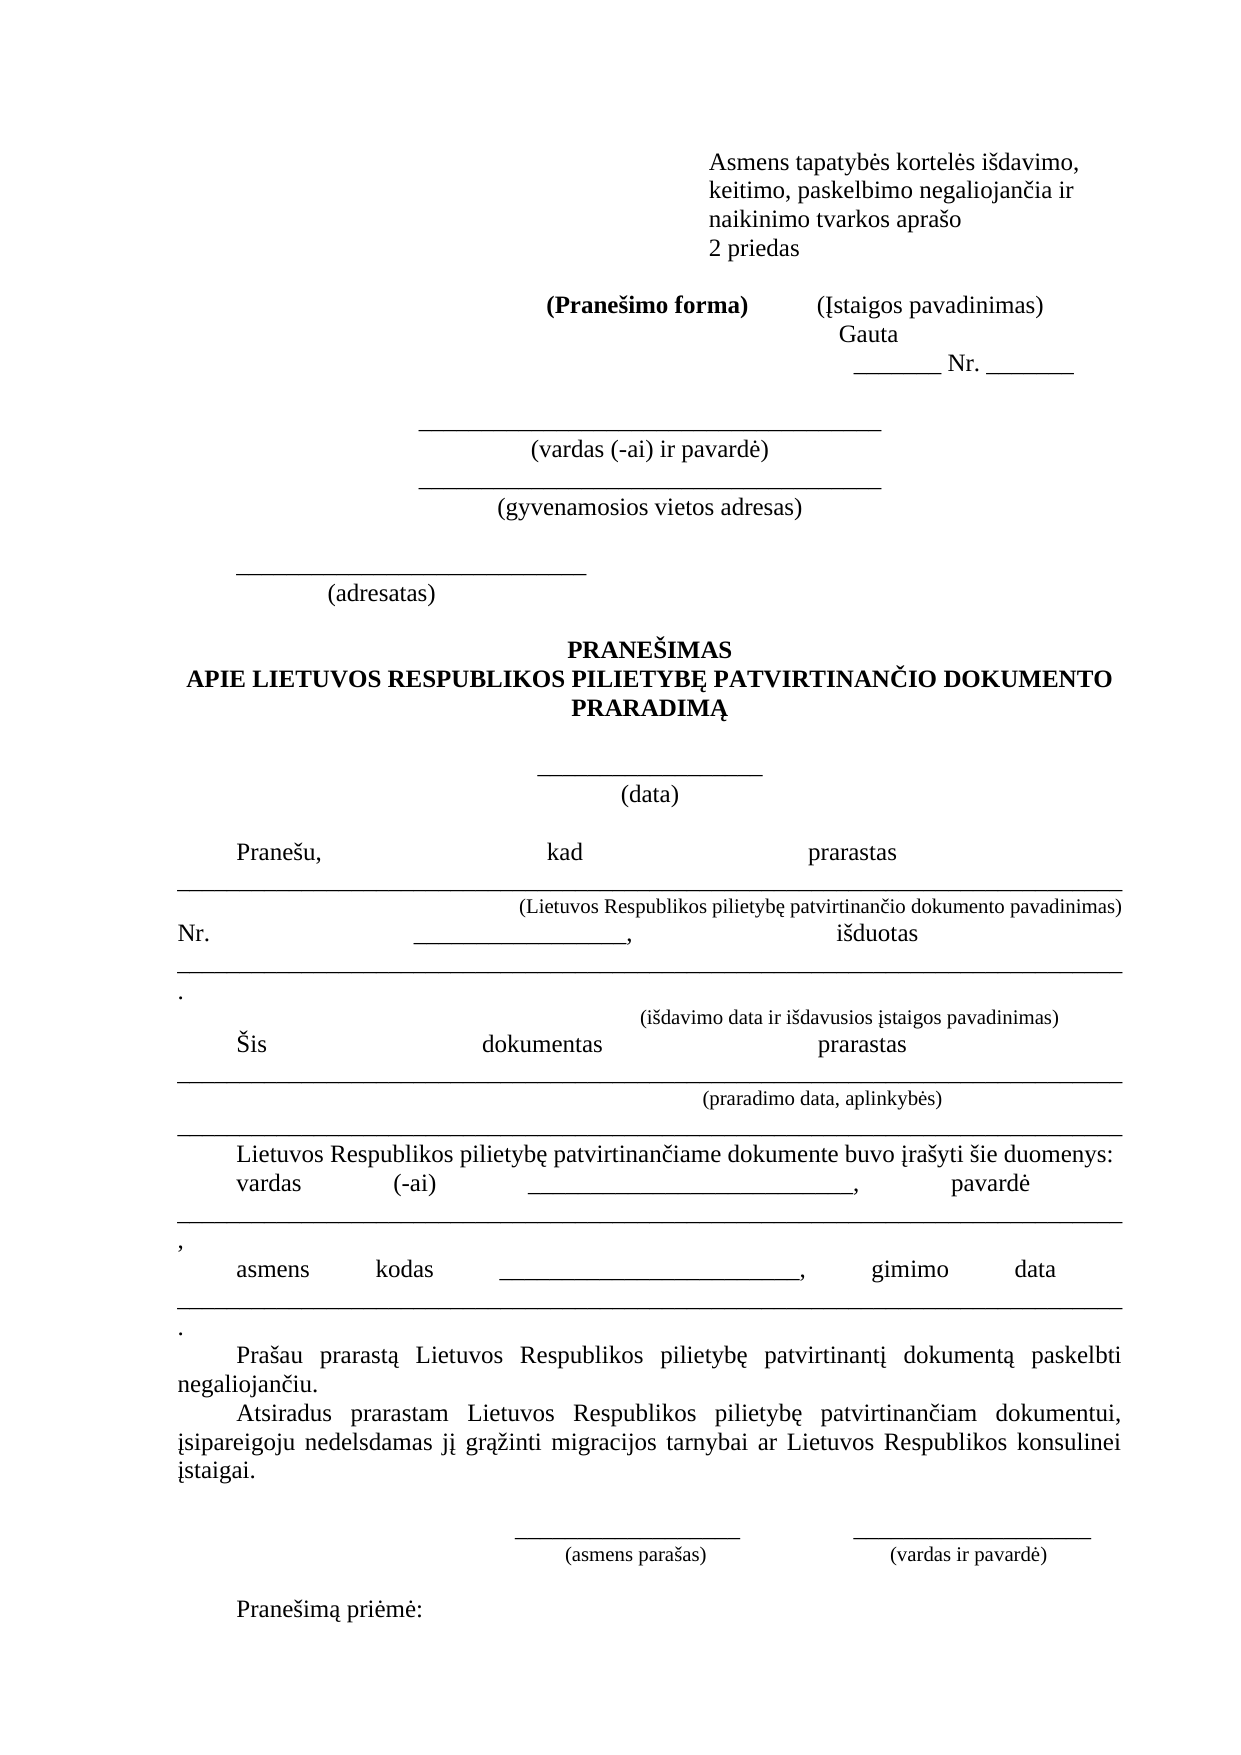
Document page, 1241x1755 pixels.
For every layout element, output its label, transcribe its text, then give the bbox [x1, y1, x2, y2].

text Nr. _________________, išduotas . [177, 918, 1122, 972]
text vardas (-ai) __________________________, pavardė , [177, 1168, 1122, 1222]
text asmens kodas ________________________, gimimo data . [177, 1254, 1122, 1308]
text (išdavimo data ir išdavusios įstaigos pavadinimas) [177, 1005, 1122, 1029]
text _ [177, 1110, 1122, 1135]
text (asmens parašas) (vardas ir pavardė) [177, 1542, 1122, 1566]
text __________________ [177, 751, 1122, 779]
text ____________________________ [177, 549, 1122, 578]
text Pranešimą priėmė: [177, 1594, 1122, 1623]
text Nr. _________________, išduotas . [177, 973, 1122, 1005]
text (vardas (-ai) ir pavardė) [177, 434, 1122, 463]
text (adresatas) [177, 578, 1122, 607]
text Asmens tapatybės kortelės išdavimo, [177, 147, 1122, 176]
text naikinimo tvarkos aprašo [177, 204, 1122, 233]
text 2 priedas [177, 233, 1122, 262]
text Šis dokumentas prarastas [177, 1029, 1122, 1082]
text Prašau prarastą Lietuvos Respublikos pilietybę patvirtinantį dokumentą paskelbti negaliojančiu. [177, 1340, 1122, 1398]
text _____________________________________ [177, 406, 1122, 434]
text PRANEŠIMAS [177, 636, 1122, 664]
table_header (Įstaigos pavadinimas) Gauta _______ Nr. _______ [805, 291, 1122, 377]
text __________________ ___________________ [177, 1513, 1122, 1542]
text (data) [177, 779, 1122, 808]
table_header (Pranešimo forma) [489, 291, 805, 377]
text Lietuvos Respublikos pilietybę patvirtinančiame dokumente buvo įrašyti šie duomenys: [177, 1139, 1122, 1168]
text Atsiradus prarastam Lietuvos Respublikos pilietybę patvirtinančiam dokumentui, įsipareigoju nedelsdamas jį grąžinti migracijos tarnybai ar Lietuvos Respublikos konsulinei įstaigai. [177, 1398, 1122, 1484]
text (praradimo data, aplinkybės) [177, 1086, 1122, 1110]
table_header [177, 291, 489, 377]
text (Lietuvos Respublikos pilietybę patvirtinančio dokumento pavadinimas) [177, 894, 1122, 918]
text (gyvenamosios vietos adresas) [177, 492, 1122, 521]
text vardas (-ai) __________________________, pavardė , [177, 1223, 1122, 1254]
text keitimo, paskelbimo negaliojančia ir [177, 176, 1122, 204]
text APIE LIETUVOS RESPUBLIKOS PILIETYBĘ PATVIRTINANČIO DOKUMENTO PRARADIMĄ [177, 664, 1122, 722]
text _____________________________________ [177, 463, 1122, 492]
text asmens kodas ________________________, gimimo data . [177, 1309, 1122, 1340]
text Pranešu, kad prarastas [177, 837, 1122, 890]
